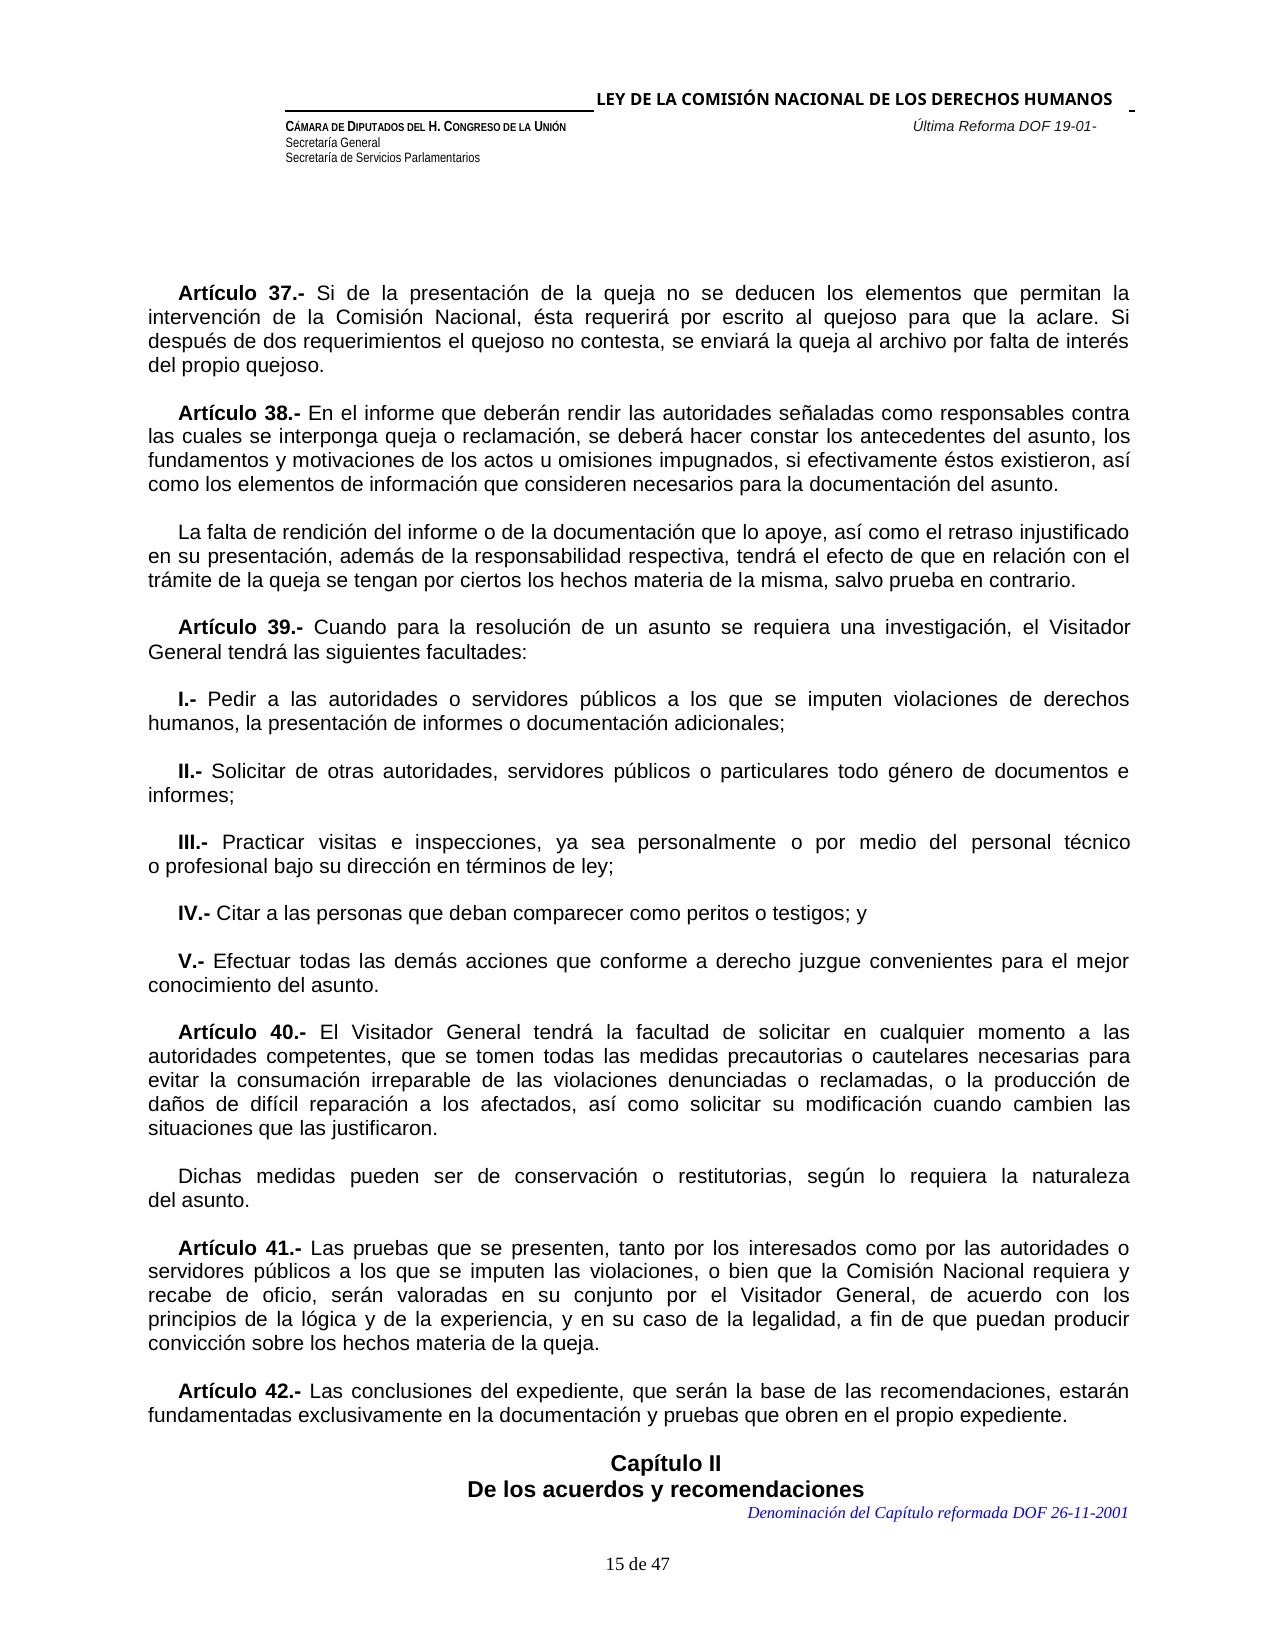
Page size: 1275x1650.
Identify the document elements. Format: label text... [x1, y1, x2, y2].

text V.- Efectuar todas las demás acciones que conforme a derecho juzgue convenientes para el mejor conocimiento del asunto. [148, 949, 1130, 997]
text II.- Solicitar de otras autoridades, servidores públicos o particulares todo género de documentos e informes; [148, 758, 1130, 806]
text IV.- Citar a las personas que deban comparecer como peritos o testigos; y [178, 901, 1148, 925]
text Artículo 37.- Si de la presentación de la queja no se deducen los elementos que permitan la intervención de la Comisión Nacional, ésta requerirá por escrito al quejoso para que la aclare. Si después de dos requerimientos el quejoso no contesta, se enviará la queja al archivo por falta de interés del propio quejoso. [148, 281, 1130, 377]
text Artículo 40.- El Visitador General tendrá la facultad de solicitar en cualquier momento a las autoridades competentes, que se tomen todas las medidas precautorias o cautelares necesarias para evitar la consumación irreparable de las violaciones denunciadas o reclamadas, o la producción de daños de difícil reparación a los afectados, así como solicitar su modificación cuando cambien las situaciones que las justificaron. [148, 1020, 1130, 1140]
text Capítulo II [607, 1450, 725, 1476]
text La falta de rendición del informe o de la documentación que lo apoye, así como el retraso injustificado en su presentación, además de la responsabilidad respectiva, tendrá el efecto de que en relación con el trámite de la queja se tengan por ciertos los hechos materia de la misma, salvo prueba en contrario. [148, 520, 1130, 591]
text Dichas medidas pueden ser de conservación o restitutorias, según lo requiera la naturaleza del asunto. [148, 1164, 1131, 1212]
text Artículo 39.- Cuando para la resolución de un asunto se requiera una investigación, el Visitador [178, 615, 1148, 639]
text De los acuerdos y recomendaciones [463, 1476, 868, 1502]
text Artículo 41.- Las pruebas que se presenten, tanto por los interesados como por las autoridades o servidores públicos a los que se imputen las violaciones, o bien que la Comisión Nacional requiera y recabe de oficio, serán valoradas en su conjunto por el Visitador General, de acuerdo con los principios de la lógica y de la experiencia, y en su caso de la legalidad, a fin de que puedan producir convicción sobre los hechos materia de la queja. [148, 1235, 1130, 1355]
text Artículo 38.- En el informe que deberán rendir las autoridades señaladas como responsables contra las cuales se interponga queja o reclamación, se deberá hacer constar los antecedentes del asunto, los fundamentos y motivaciones de los actos u omisiones impugnados, si efectivamente éstos existieron, así como los elementos de información que consideren necesarios para la documentación del asunto. [148, 400, 1131, 496]
text I.- Pedir a las autoridades o servidores públicos a los que se imputen violaciones de derechos humanos, la presentación de informes o documentación adicionales; [148, 687, 1131, 735]
text General tendrá las siguientes facultades: [148, 639, 1148, 663]
text Artículo 42.- Las conclusiones del expediente, que serán la base de las recomendaciones, estarán fundamentadas exclusivamente en la documentación y pruebas que obren en el propio expediente. [148, 1379, 1130, 1427]
text Denominación del Capítulo reformada DOF 26-11-2001 [747, 1503, 1148, 1522]
text III.- Practicar visitas e inspecciones, ya sea personalmente o por medio del personal técnico o profesional bajo su dirección en términos de ley; [148, 829, 1130, 877]
